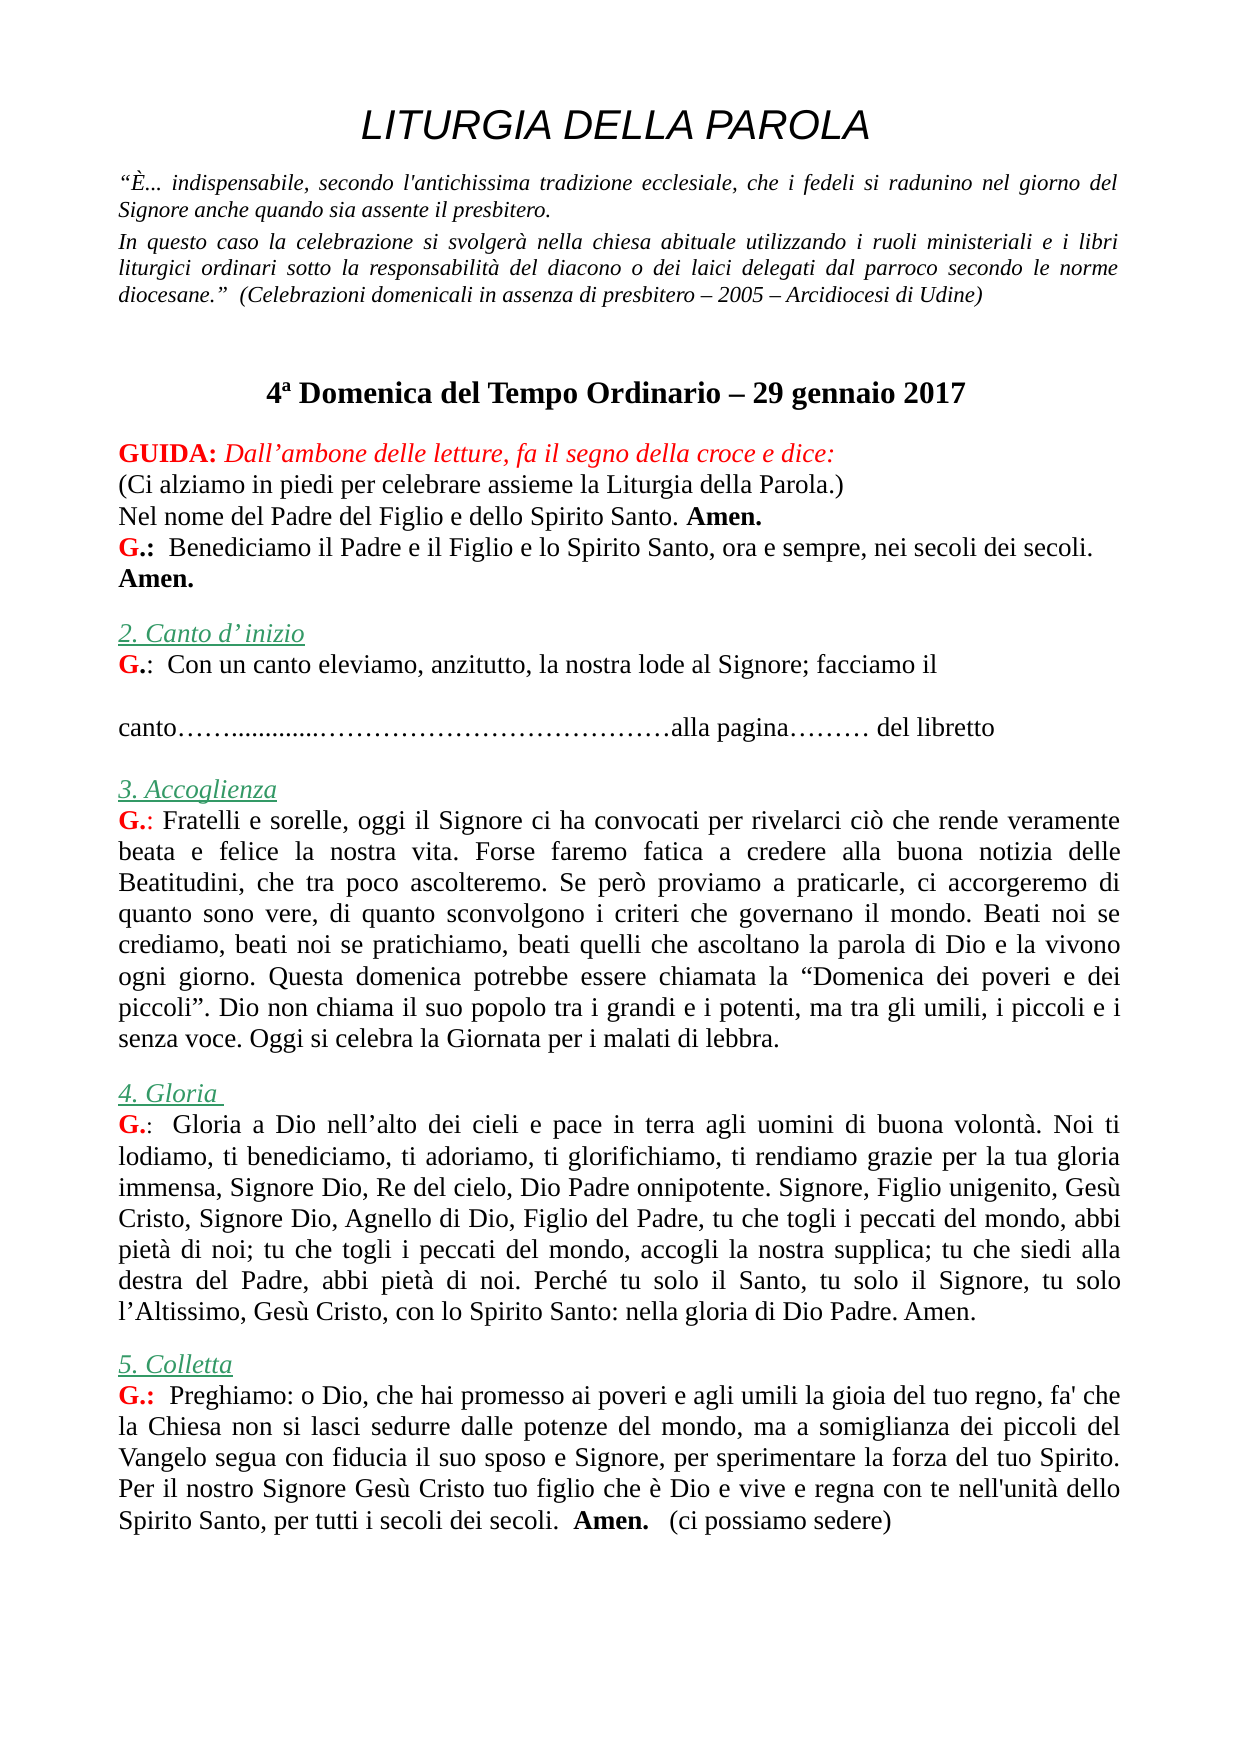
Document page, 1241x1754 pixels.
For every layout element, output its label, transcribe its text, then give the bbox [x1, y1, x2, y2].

text G.: Benediciamo il Padre e il Figlio e lo Spirito Santo, ora e sempre, nei secoli dei secoli. Amen. [118, 531, 1122, 593]
text GUIDA: Dall’ambone delle letture, fa il segno della croce e dice: [118, 437, 1122, 468]
text 2. Canto d’ inizio [118, 617, 1122, 648]
text G.: Con un canto eleviamo, anzitutto, la nostra lode al Signore; facciamo il [118, 648, 1122, 679]
text (Ci alziamo in piedi per celebrare assieme la Liturgia della Parola.) [118, 468, 1122, 500]
text 4ª Domenica del Tempo Ordinario – 29 gennaio 2017 [118, 374, 1122, 410]
text G.: Preghiamo: o Dio, che hai promesso ai poveri e agli umili la gioia del tuo regno, fa' che la Chiesa non si lasci sedurre dalle potenze del mondo, ma a somiglianza dei piccoli del Vangelo segua con fiducia il suo sposo e Signore, per sperimentare la forza del tuo Spirito. Per il nostro Signore Gesù Cristo tuo figlio che è Dio e vive e regna con te nell'unità dello Spirito Santo, per tutti i secoli dei secoli. Amen. (ci possiamo sedere) [118, 1379, 1122, 1535]
text Nel nome del Padre del Figlio e dello Spirito Santo. Amen. [118, 500, 1122, 531]
text 5. Colletta [118, 1348, 1122, 1379]
text In questo caso la celebrazione si svolgerà nella chiesa abituale utilizzando i ruoli ministeriali e i libri liturgici ordinari sotto la responsabilità del diacono o dei laici delegati dal parroco secondo le norme diocesane.” (Celebrazioni domenicali in assenza di presbitero – 2005 – Arcidiocesi di Udine) [118, 228, 1122, 307]
text canto…….............…………………………………alla pagina……… del libretto [118, 711, 1122, 742]
text LITURGIA DELLA PAROLA [118, 100, 1122, 148]
text G.: Gloria a Dio nell’alto dei cieli e pace in terra agli uomini di buona volontà. Noi ti lodiamo, ti benediciamo, ti adoriamo, ti glorifichiamo, ti rendiamo grazie per la tua gloria immensa, Signore Dio, Re del cielo, Dio Padre onnipotente. Signore, Figlio unigenito, Gesù Cristo, Signore Dio, Agnello di Dio, Figlio del Padre, tu che togli i peccati del mondo, abbi pietà di noi; tu che togli i peccati del mondo, accogli la nostra supplica; tu che siedi alla destra del Padre, abbi pietà di noi. Perché tu solo il Santo, tu solo il Signore, tu solo l’Altissimo, Gesù Cristo, con lo Spirito Santo: nella gloria di Dio Padre. Amen. [118, 1108, 1122, 1326]
text 4. Gloria [118, 1077, 1122, 1108]
text “È... indispensabile, secondo l'antichissima tradizione ecclesiale, che i fedeli si radunino nel giorno del Signore anche quando sia assente il presbitero. [118, 169, 1122, 222]
text G.: Fratelli e sorelle, oggi il Signore ci ha convocati per rivelarci ciò che rende veramente beata e felice la nostra vita. Forse faremo fatica a credere alla buona notizia delle Beatitudini, che tra poco ascolteremo. Se però proviamo a praticarle, ci accorgeremo di quanto sono vere, di quanto sconvolgono i criteri che governano il mondo. Beati noi se crediamo, beati noi se pratichiamo, beati quelli che ascoltano la parola di Dio e la vivono ogni giorno. Questa domenica potrebbe essere chiamata la “Domenica dei poveri e dei piccoli”. Dio non chiama il suo popolo tra i grandi e i potenti, ma tra gli umili, i piccoli e i senza voce. Oggi si celebra la Giornata per i malati di lebbra. [118, 804, 1122, 1053]
text 3. Accoglienza [118, 773, 1122, 804]
